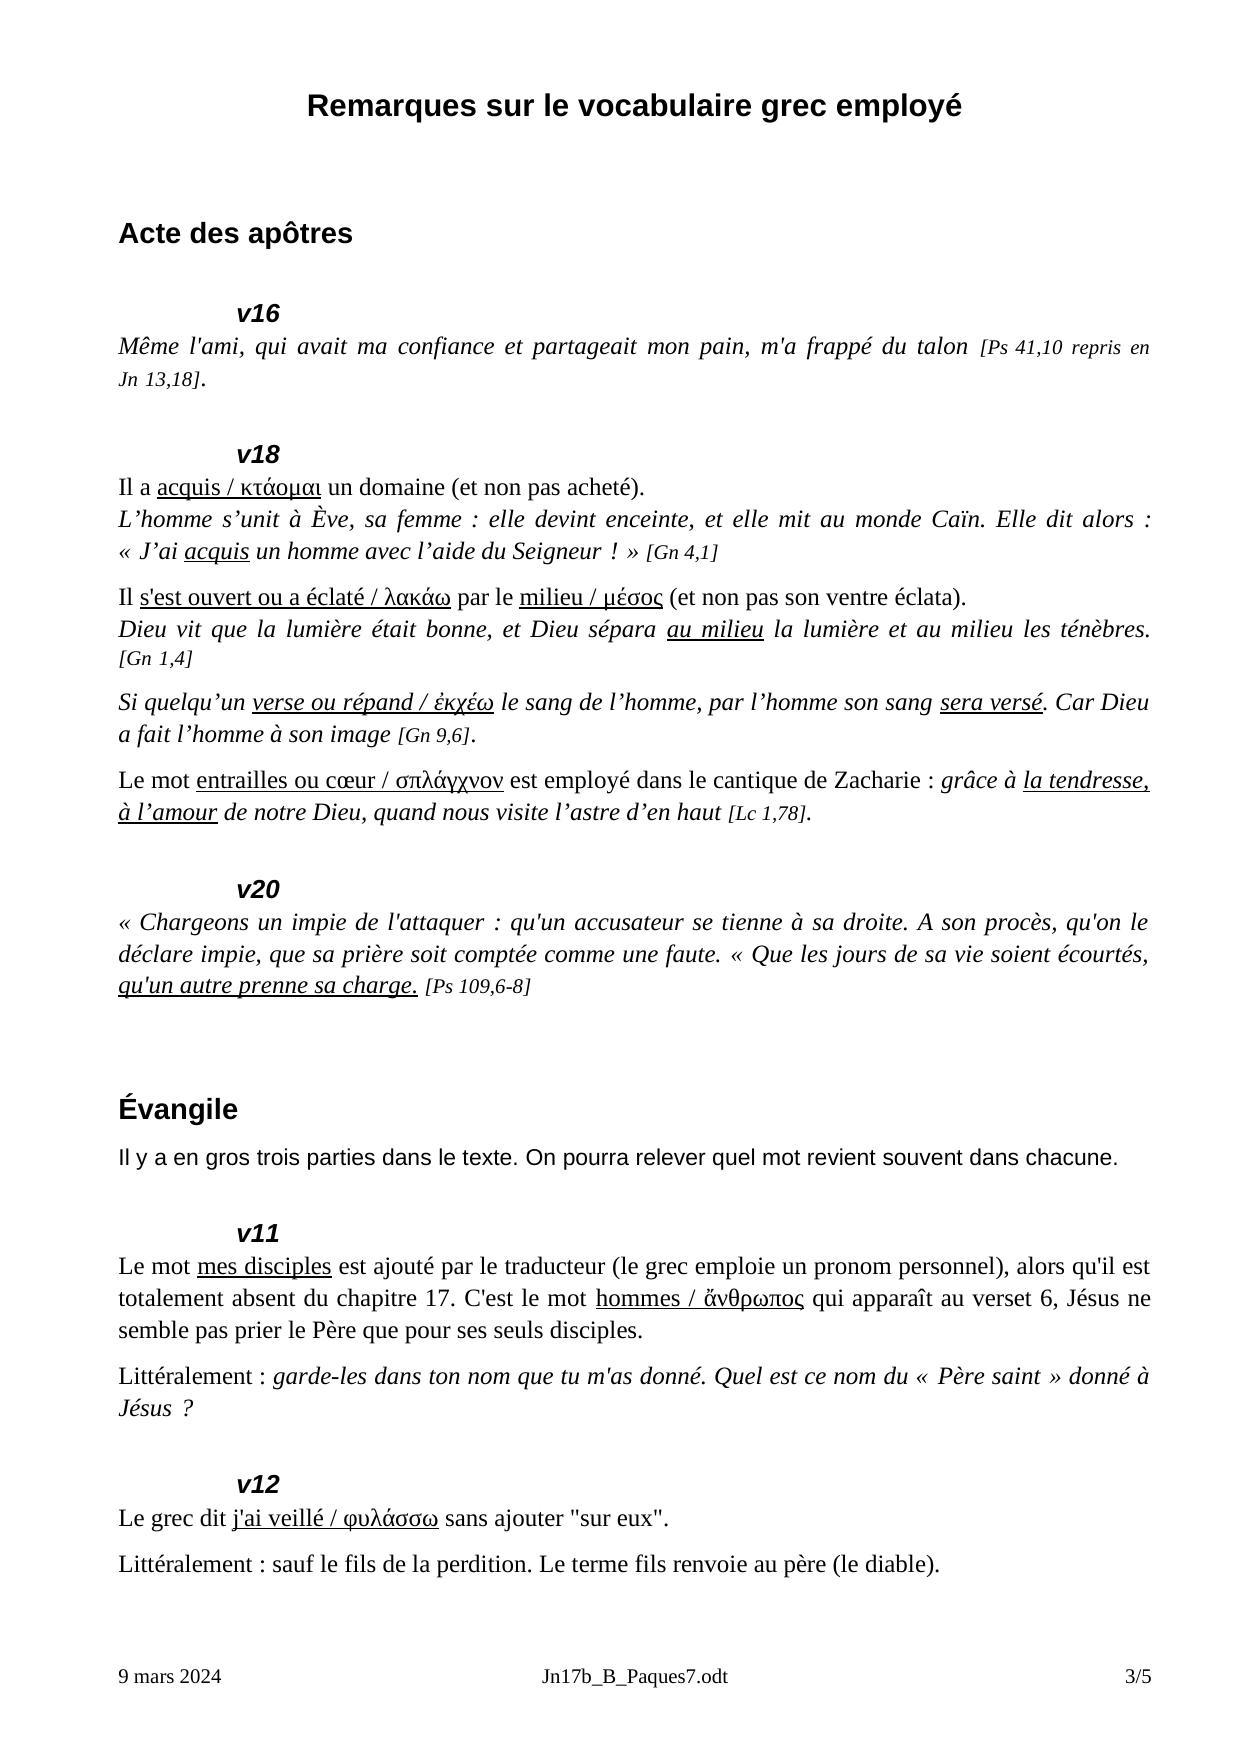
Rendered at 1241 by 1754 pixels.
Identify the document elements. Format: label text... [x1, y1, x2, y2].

text L’homme s’unit à Ève, sa femme : elle devint enceinte, et elle mit au monde Caïn. Elle dit alors : « J’ai acquis un homme avec l’aide du Seigneur ! » [Gn 4,1] [118, 505, 1152, 565]
text Littéralement : sauf le fils de la perdition. Le terme fils renvoie au père (le diable). [118, 1550, 1152, 1578]
text Il y a en gros trois parties dans le texte. On pourra relever quel mot revient souvent dans chacune. [118, 1145, 1152, 1171]
text « Chargeons un impie de l'attaquer : qu'un accusateur se tienne à sa droite. A son procès, qu'on le déclare impie, que sa prière soit comptée comme une faute. « Que les jours de sa vie soient écourtés, qu'un autre prenne sa charge. [Ps 109,6-8] [118, 908, 1152, 999]
text Le mot entrailles ou cœur / σπλάγχνον est employé dans le cantique de Zacharie : grâce à la tendresse, à l’amour de notre Dieu, quand nous visite l’astre d’en haut [Lc 1,78]. [118, 767, 1152, 826]
text Il a acquis / κτάομαι un domaine (et non pas acheté). [118, 473, 1152, 501]
subtitle Acte des apôtres [118, 217, 1152, 250]
subtitle v20 [236, 875, 1152, 904]
subtitle v18 [236, 440, 1152, 469]
text Dieu vit que la lumière était bonne, et Dieu sépara au milieu la lumière et au milieu les ténèbres. [Gn 1,4] [118, 615, 1152, 669]
text Le mot mes disciples est ajouté par le traducteur (le grec emploie un pronom personnel), alors qu'il est totalement absent du chapitre 17. C'est le mot hommes / ἄνθρωπος qui apparaît au verset 6, Jésus ne semble pas prier le Père que pour ses seuls disciples. [118, 1252, 1152, 1343]
text Littéralement : garde-les dans ton nom que tu m'as donné. Quel est ce nom du « Père saint » donné à Jésus ? [118, 1362, 1152, 1422]
subtitle v12 [236, 1470, 1152, 1499]
subtitle v11 [236, 1219, 1152, 1248]
subtitle Évangile [118, 1093, 1152, 1125]
subtitle Remarques sur le vocabulaire grec employé [118, 88, 1152, 123]
subtitle v16 [236, 299, 1152, 328]
text Même l'ami, qui avait ma confiance et partageait mon pain, m'a frappé du talon [Ps 41,10 repris en Jn 13,18]. [118, 332, 1152, 392]
text Le grec dit j'ai veillé / φυλάσσω sans ajouter "sur eux". [118, 1504, 1152, 1531]
text Il s'est ouvert ou a éclaté / λακάω par le milieu / μέσος (et non pas son ventre éclata). [118, 583, 1152, 611]
text Si quelqu’un verse ou répand / ἐκχέω le sang de l’homme, par l’homme son sang sera versé. Car Dieu a fait l’homme à son image [Gn 9,6]. [118, 688, 1152, 748]
